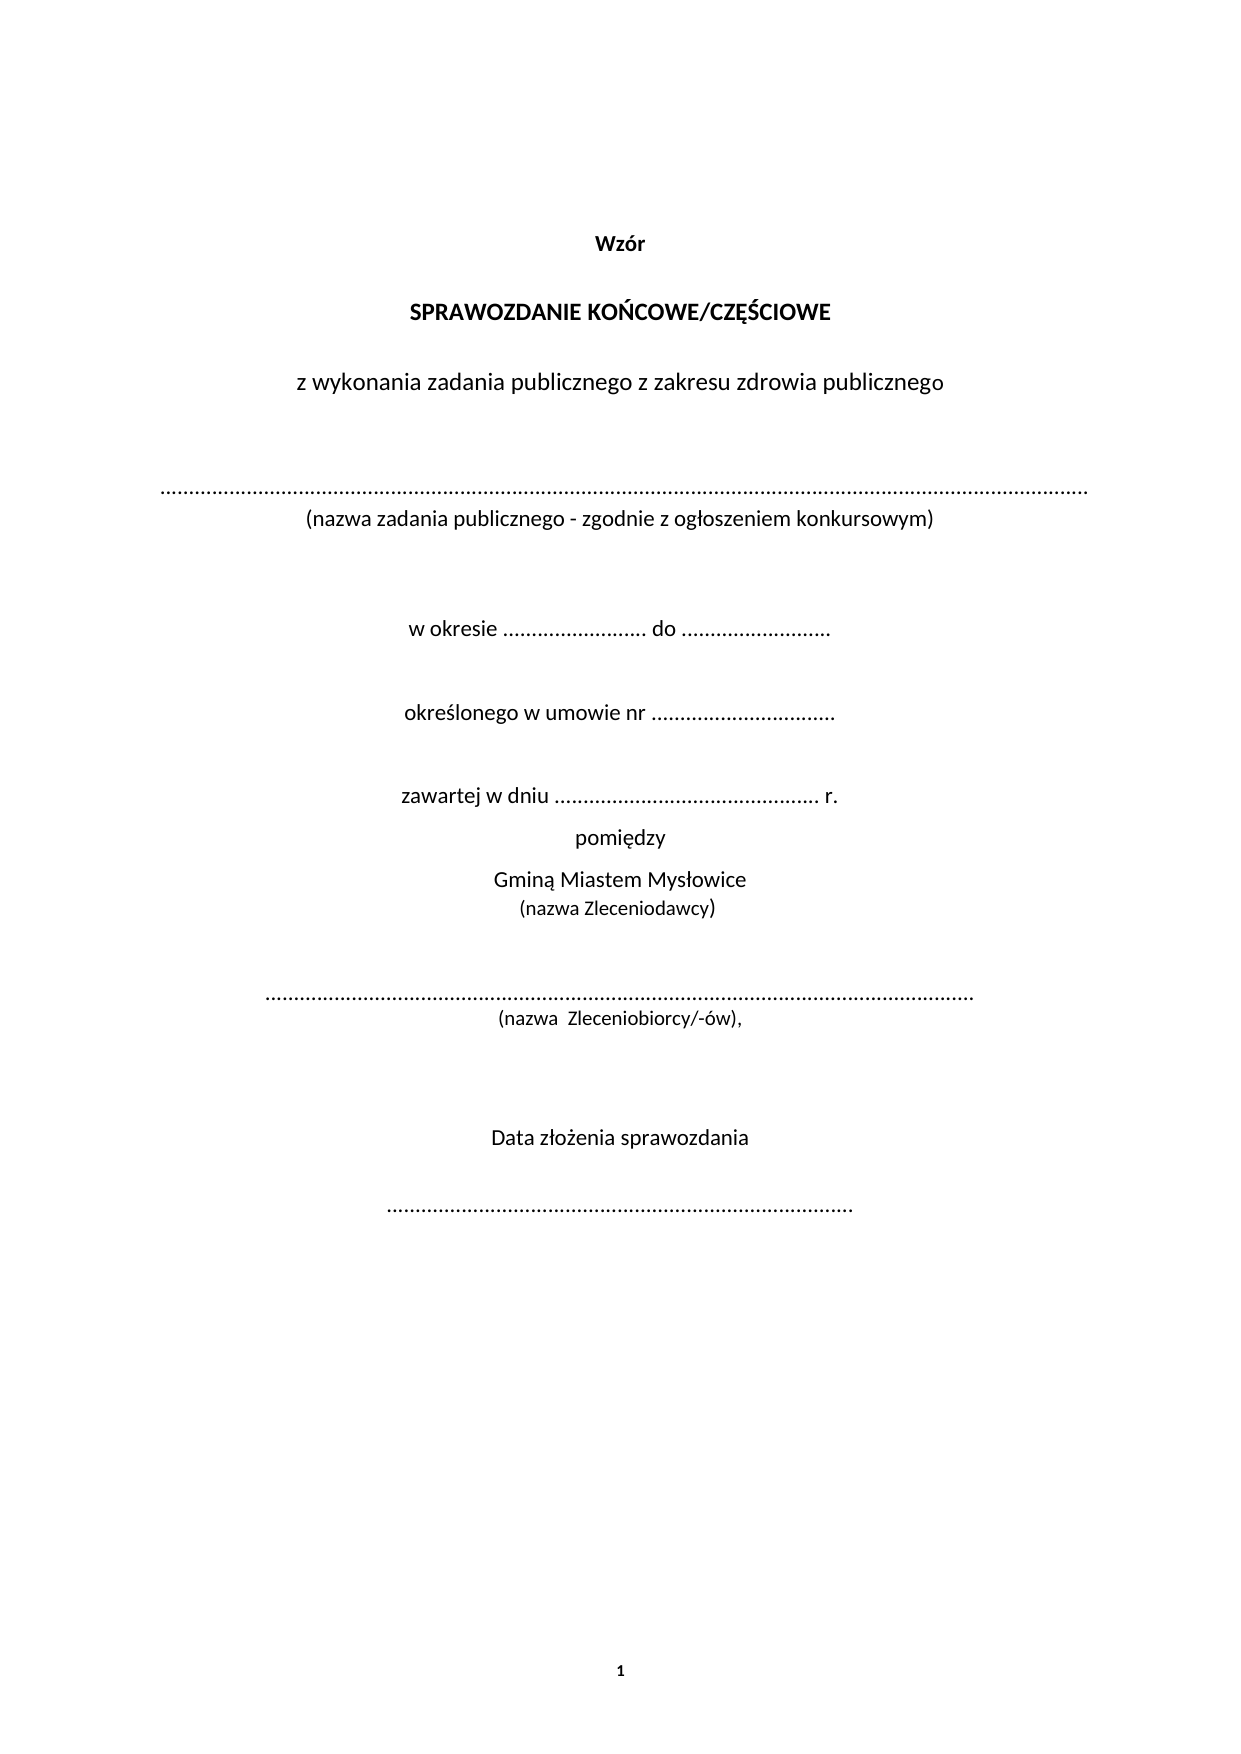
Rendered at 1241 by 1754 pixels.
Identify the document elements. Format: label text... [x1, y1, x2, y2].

text (nazwa Zleceniobiorcy/-ów), [148, 1006, 1092, 1031]
text (nazwa zadania publicznego - zgodnie z ogłoszeniem konkursowym) [148, 504, 1092, 533]
text (nazwa Zleceniodawcy) [148, 893, 1092, 922]
text ........................................................................................................................... [148, 978, 1092, 1006]
text Data złożenia sprawozdania [148, 1123, 1092, 1151]
text ................................................................................. [148, 1190, 1092, 1218]
text w okresie ......................... do .......................... [148, 614, 1092, 642]
text zawartej w dniu .............................................. r. [148, 782, 1092, 809]
text Gminą Miastem Mysłowice [148, 866, 1092, 893]
text określonego w umowie nr ................................ [148, 698, 1092, 726]
text pomiędzy [148, 823, 1092, 852]
text z wykonania zadania publicznego z zakresu zdrowia publicznego [148, 366, 1092, 397]
text ................................................................................................................................................................. [136, 472, 1092, 500]
text Wzór [148, 229, 1092, 257]
text SPRAWOZDANIE KOŃCOWE/CZĘŚCIOWE [148, 296, 1092, 326]
